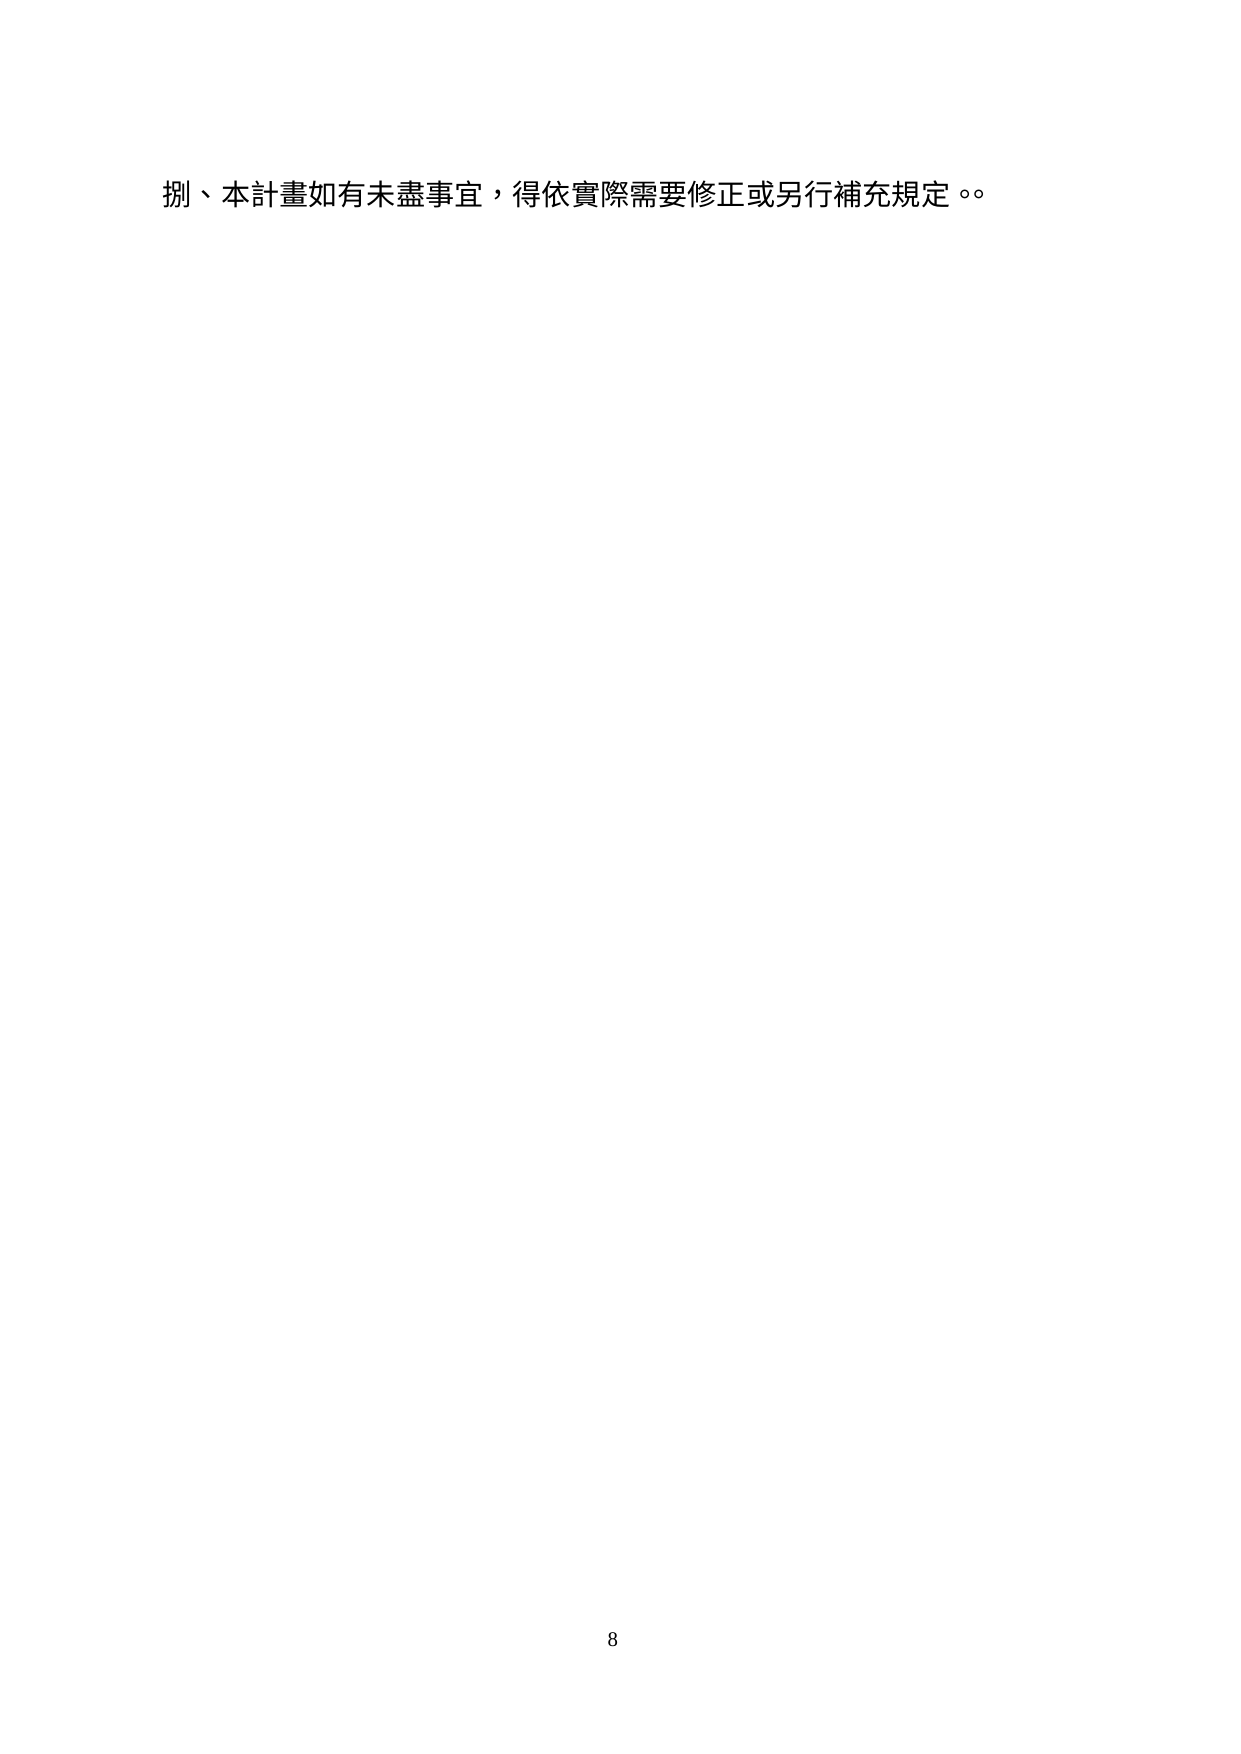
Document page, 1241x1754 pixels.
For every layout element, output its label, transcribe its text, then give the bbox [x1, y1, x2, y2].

text 捌、本計畫如有未盡事宜，得依實際需要修正或另行補充規定。。 [162, 151, 1063, 233]
